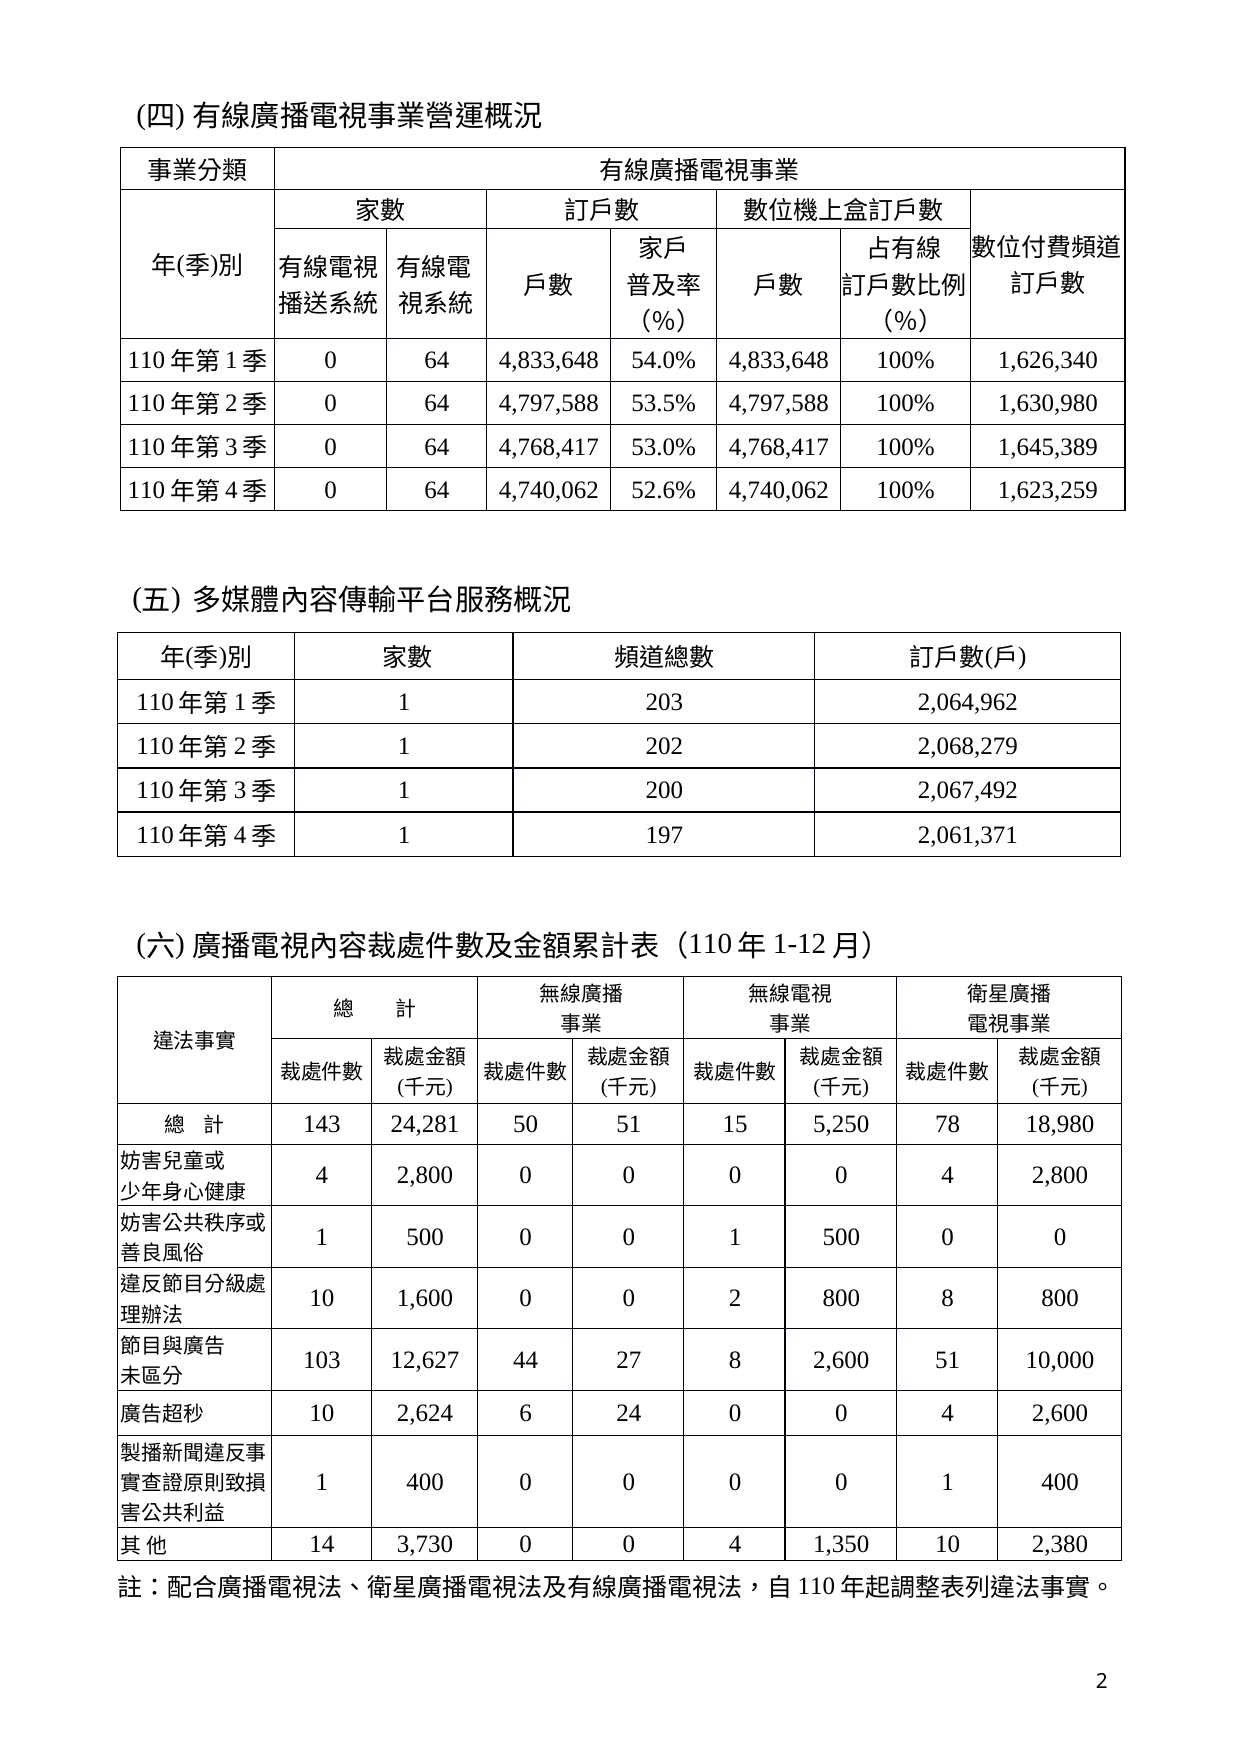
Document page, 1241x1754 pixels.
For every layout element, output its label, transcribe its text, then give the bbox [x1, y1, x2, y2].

table_cell 100% [841, 339, 970, 381]
table_cell 0 [478, 1528, 572, 1560]
table_cell 0 [897, 1206, 997, 1267]
table_cell 10 [897, 1528, 997, 1560]
table_cell 2,061,371 [815, 813, 1120, 856]
table_cell 占有線 訂戶數比例 （％） [841, 229, 970, 338]
table_cell 6 [478, 1391, 572, 1435]
table_cell 53.5% [611, 382, 716, 424]
table_cell 52.6% [611, 468, 716, 510]
table_cell 4,740,062 [487, 468, 610, 510]
table_cell 8 [684, 1329, 784, 1389]
table_cell 100% [841, 382, 970, 424]
table_cell 10 [272, 1391, 371, 1435]
table_cell 數位付費頻道 訂戶數 [971, 190, 1124, 338]
table_cell 1,645,389 [971, 425, 1124, 467]
table_cell 2,600 [786, 1329, 896, 1389]
table_cell 54.0% [611, 339, 716, 381]
table_cell 64 [387, 382, 486, 424]
list 有線廣播電視事業營運概況 [136, 93, 1127, 135]
table_cell 15 [684, 1104, 784, 1144]
table_cell 1 [684, 1206, 784, 1267]
table_cell 裁處金額 (千元) [998, 1039, 1121, 1102]
table_cell 1 [295, 813, 512, 856]
table_cell 裁處金額(千元) [786, 1039, 896, 1102]
table_cell 數位機上盒訂戶數 [717, 190, 970, 228]
table_cell 103 [272, 1329, 371, 1389]
list 多媒體內容傳輸平台服務概況 [132, 576, 1127, 618]
table_cell 18,980 [998, 1104, 1121, 1144]
table_cell 400 [372, 1436, 477, 1527]
table_cell 202 [514, 724, 814, 767]
table_cell 110年第3季 [118, 769, 294, 811]
table_cell 家戶 普及率（％） [611, 229, 716, 338]
table_cell 27 [573, 1329, 683, 1389]
table_cell 0 [573, 1268, 683, 1328]
table_cell 110年第4季 [121, 468, 274, 510]
table_cell 800 [998, 1268, 1121, 1328]
table_cell 戶數 [487, 229, 610, 338]
table_cell 1 [295, 769, 512, 811]
table_cell 0 [478, 1206, 572, 1267]
table_cell 4,797,588 [487, 382, 610, 424]
table_header 事業分類 [121, 148, 274, 189]
table_cell 8 [897, 1268, 997, 1328]
table_header 總 計 [272, 977, 477, 1037]
table_cell 3,730 [372, 1528, 477, 1560]
table_cell 64 [387, 339, 486, 381]
table_cell 143 [272, 1104, 371, 1144]
table_cell 2,800 [372, 1145, 477, 1205]
table_cell 4 [897, 1145, 997, 1205]
table_cell 1,350 [786, 1528, 896, 1560]
table_cell 4,833,648 [717, 339, 840, 381]
table_cell 1,626,340 [971, 339, 1124, 381]
table_cell 裁處金額(千元) [573, 1039, 683, 1102]
table_cell 110年第1季 [118, 680, 294, 723]
table_cell 4,797,588 [717, 382, 840, 424]
table_cell 2,380 [998, 1528, 1121, 1560]
table_cell 違反節目分級處理辦法 [118, 1268, 271, 1328]
table_cell 50 [478, 1104, 572, 1144]
table_cell 0 [684, 1436, 784, 1527]
table_cell 500 [372, 1206, 477, 1267]
table_cell 12,627 [372, 1329, 477, 1389]
table_header 有線廣播電視事業 [275, 148, 1124, 189]
table_cell 製播新聞違反事實查證原則致損害公共利益 [118, 1436, 271, 1527]
table_cell 0 [275, 382, 386, 424]
table_header 衛星廣播 電視事業 [897, 977, 1121, 1037]
table_cell 110年第4季 [118, 813, 294, 856]
table_cell 2,068,279 [815, 724, 1120, 767]
table_cell 44 [478, 1329, 572, 1389]
table_cell 24 [573, 1391, 683, 1435]
table_cell 裁處金額(千元) [372, 1039, 477, 1102]
table_cell 0 [786, 1145, 896, 1205]
table_cell 0 [478, 1145, 572, 1205]
table_cell 裁處件數 [684, 1039, 784, 1102]
table_cell 2 [684, 1268, 784, 1328]
table_cell 110年第1季 [121, 339, 274, 381]
table_cell 2,067,492 [815, 769, 1120, 811]
table_cell 110年第2季 [118, 724, 294, 767]
table_cell 家數 [275, 190, 486, 228]
table_cell 4,740,062 [717, 468, 840, 510]
table_cell 400 [998, 1436, 1121, 1527]
table_cell 0 [998, 1206, 1121, 1267]
table_cell 0 [786, 1391, 896, 1435]
table_cell 0 [573, 1206, 683, 1267]
table_cell 10 [272, 1268, 371, 1328]
table_cell 戶數 [717, 229, 840, 338]
table_cell 100% [841, 425, 970, 467]
table_cell 有線電視播送系統 [275, 229, 386, 338]
table_cell 78 [897, 1104, 997, 1144]
table_cell 4,833,648 [487, 339, 610, 381]
table_cell 203 [514, 680, 814, 723]
table_header 年(季)別 [118, 633, 294, 678]
table_cell 其 他 [118, 1528, 271, 1560]
table_header 違法事實 [118, 977, 271, 1102]
table_cell 0 [684, 1391, 784, 1435]
table_cell 1 [295, 680, 512, 723]
table_cell 1,623,259 [971, 468, 1124, 510]
table_cell 5,250 [786, 1104, 896, 1144]
table_cell 53.0% [611, 425, 716, 467]
table_cell 500 [786, 1206, 896, 1267]
table_cell 0 [275, 339, 386, 381]
table_cell 裁處件數 [478, 1039, 572, 1102]
table_cell 10,000 [998, 1329, 1121, 1389]
table_cell 200 [514, 769, 814, 811]
table_cell 2,624 [372, 1391, 477, 1435]
table_cell 4,768,417 [717, 425, 840, 467]
table_cell 0 [786, 1436, 896, 1527]
table_cell 197 [514, 813, 814, 856]
table_cell 0 [684, 1145, 784, 1205]
table_cell 64 [387, 468, 486, 510]
table_cell 0 [573, 1145, 683, 1205]
table_cell 2,600 [998, 1391, 1121, 1435]
table_cell 2,064,962 [815, 680, 1120, 723]
table_cell 妨害兒童或 少年身心健康 [118, 1145, 271, 1205]
table_cell 裁處件數 [272, 1039, 371, 1102]
table_cell 0 [573, 1436, 683, 1527]
table_cell 裁處件數 [897, 1039, 997, 1102]
table_cell 1 [897, 1436, 997, 1527]
table_cell 0 [275, 425, 386, 467]
table_cell 110年第3季 [121, 425, 274, 467]
table_cell 0 [478, 1268, 572, 1328]
table_header 頻道總數 [514, 633, 814, 678]
table_cell 總 計 [118, 1104, 271, 1144]
table_cell 廣告超秒 [118, 1391, 271, 1435]
table_cell 14 [272, 1528, 371, 1560]
table_cell 1 [295, 724, 512, 767]
table_cell 有線電視系統 [387, 229, 486, 338]
table_cell 節目與廣告 未區分 [118, 1329, 271, 1389]
text 註：配合廣播電視法、衛星廣播電視法及有線廣播電視法，自110年起調整表列違法事實。 [117, 1567, 1127, 1604]
table_cell 4 [897, 1391, 997, 1435]
table_cell 訂戶數 [487, 190, 716, 228]
table_cell 1 [272, 1206, 371, 1267]
table_cell 100% [841, 468, 970, 510]
list 廣播電視內容裁處件數及金額累計表（110年1-12月） [136, 922, 1127, 964]
table_cell 800 [786, 1268, 896, 1328]
table_header 無線電視 事業 [684, 977, 896, 1037]
table_cell 年(季)別 [121, 190, 274, 338]
table_cell 1,600 [372, 1268, 477, 1328]
table_cell 0 [478, 1436, 572, 1527]
table_cell 110年第2季 [121, 382, 274, 424]
table_cell 妨害公共秩序或善良風俗 [118, 1206, 271, 1267]
table_cell 51 [897, 1329, 997, 1389]
table_header 無線廣播 事業 [478, 977, 683, 1037]
table_cell 4 [272, 1145, 371, 1205]
table_cell 4,768,417 [487, 425, 610, 467]
table_header 家數 [295, 633, 512, 678]
table_cell 4 [684, 1528, 784, 1560]
table_cell 0 [573, 1528, 683, 1560]
table_header 訂戶數(戶) [815, 633, 1120, 678]
table_cell 64 [387, 425, 486, 467]
table_cell 24,281 [372, 1104, 477, 1144]
table_cell 51 [573, 1104, 683, 1144]
table_cell 1 [272, 1436, 371, 1527]
table_cell 0 [275, 468, 386, 510]
table_cell 1,630,980 [971, 382, 1124, 424]
table_cell 2,800 [998, 1145, 1121, 1205]
